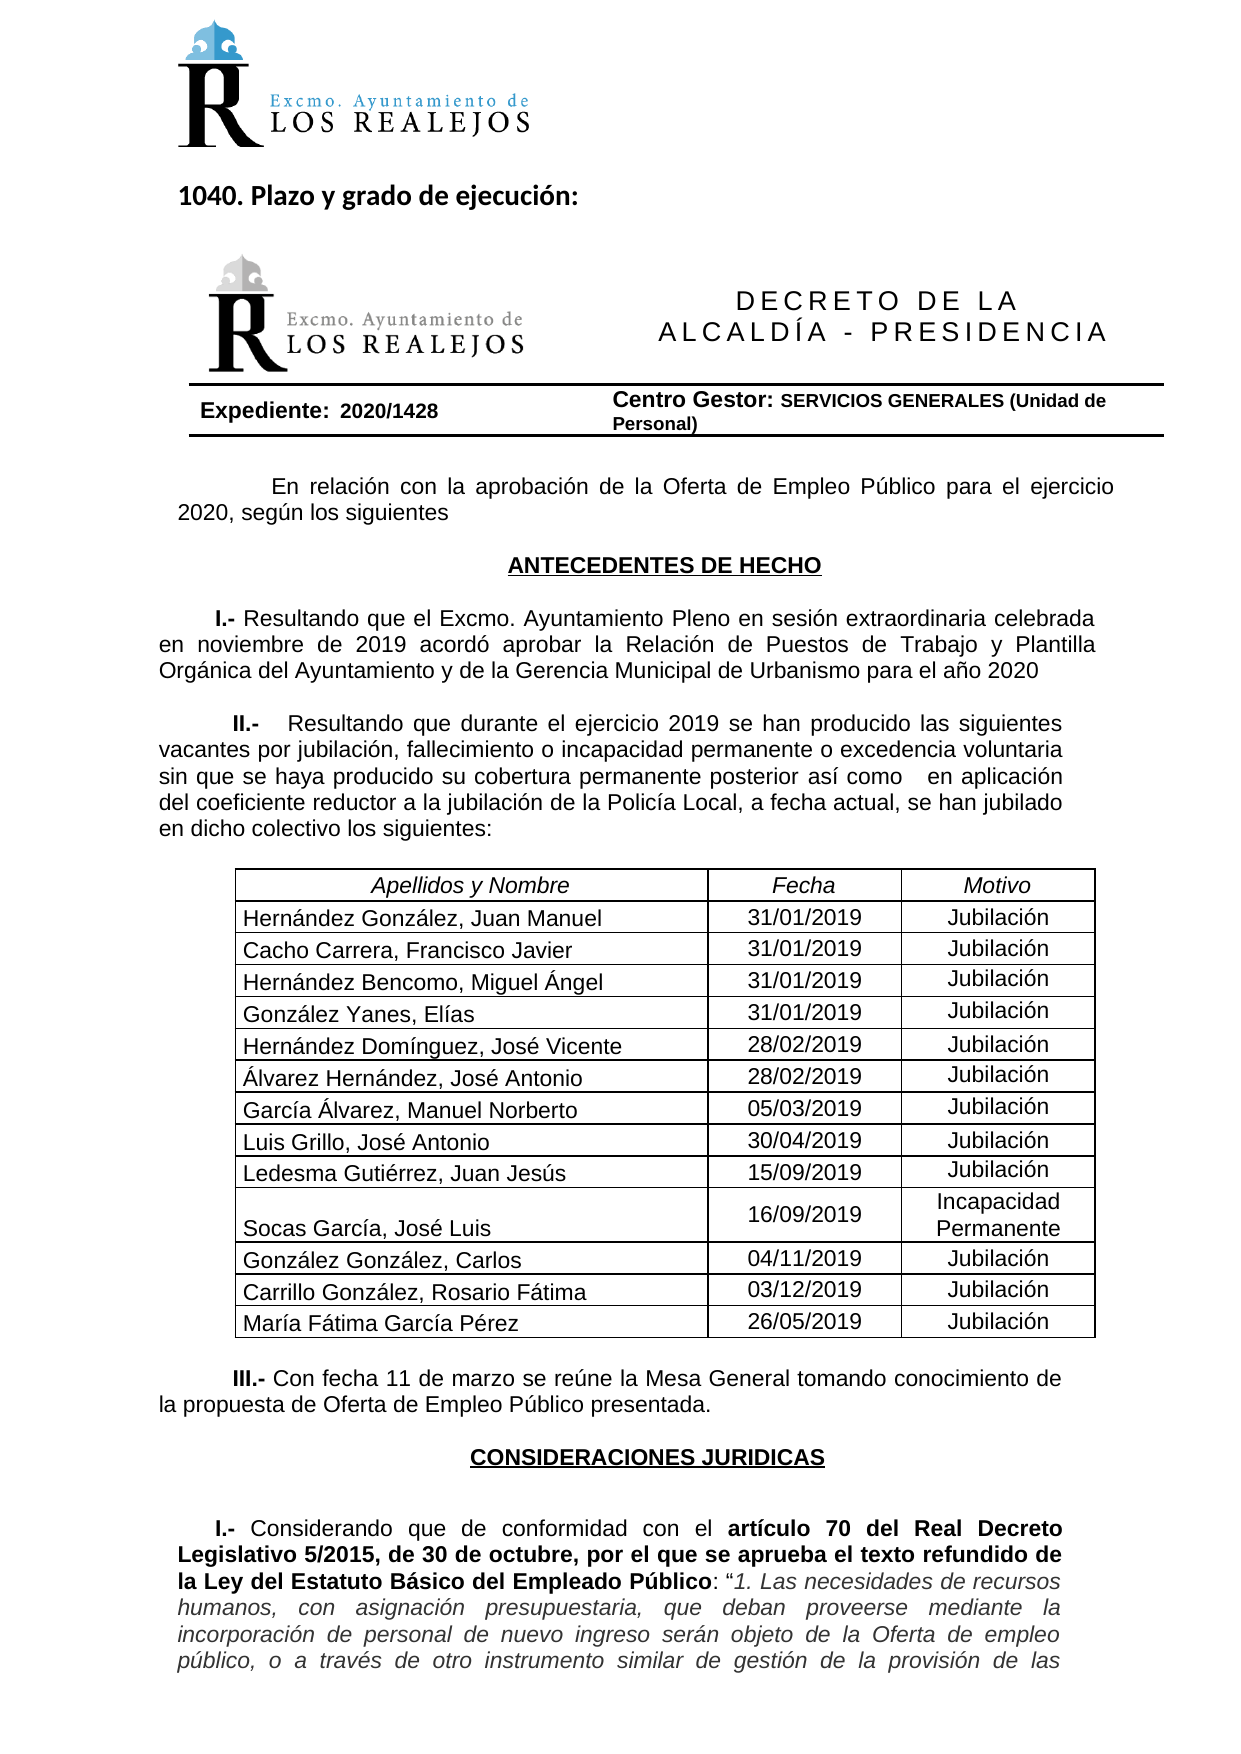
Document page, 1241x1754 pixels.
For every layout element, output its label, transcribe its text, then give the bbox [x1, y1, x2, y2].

table_cell Jubilación [902, 1275, 1094, 1305]
table_cell Jubilación [902, 1093, 1094, 1123]
table_cell Carrillo González, Rosario Fátima [236, 1275, 707, 1305]
table_cell González González, Carlos [236, 1243, 707, 1273]
table_cell Ledesma Gutiérrez, Juan Jesús [236, 1157, 707, 1187]
table_cell Hernández Bencomo, Miguel Ángel [236, 965, 707, 996]
table_cell 04/11/2019 [709, 1243, 901, 1273]
table_cell Jubilación [902, 1029, 1094, 1059]
table_header Motivo [902, 870, 1094, 900]
table_cell 30/04/2019 [709, 1125, 901, 1155]
table_cell 03/12/2019 [709, 1275, 901, 1305]
table_cell González Yanes, Elías [236, 997, 707, 1027]
table_cell Luis Grillo, José Antonio [236, 1125, 707, 1155]
text III.- Con fecha 11 de marzo se reúne la Mesa General tomando conocimiento de la propuesta de Oferta de Empleo Público presentada. [158, 1364, 1063, 1417]
table_cell Incapacidad Permanente [902, 1188, 1094, 1241]
table_cell 31/01/2019 [709, 997, 901, 1027]
text I.- Resultando que el Excmo. Ayuntamiento Pleno en sesión extraordinaria celebrada en noviembre de 2019 acordó aprobar la Relación de Puestos de Trabajo y Plantilla Orgánica del Ayuntamiento y de la Gerencia Municipal de Urbanismo para el año 2020 [158, 604, 1096, 683]
table_header Fecha [709, 870, 901, 900]
table_header [189, 249, 199, 383]
table_header [528, 249, 601, 383]
table_cell Jubilación [902, 1125, 1094, 1155]
table_cell Jubilación [902, 965, 1094, 996]
table_cell García Álvarez, Manuel Norberto [236, 1093, 707, 1123]
table_cell Cacho Carrera, Francisco Javier [236, 933, 707, 964]
table_cell Expediente: 2020/1428 [189, 386, 601, 434]
table_cell 05/03/2019 [709, 1093, 901, 1123]
text 1040. Plazo y grado de ejecución: [177, 177, 1115, 213]
table_cell Hernández González, Juan Manuel [236, 902, 707, 932]
table_cell Hernández Domínguez, José Vicente [236, 1029, 707, 1059]
table_cell Jubilación [902, 1157, 1094, 1187]
table_cell 31/01/2019 [709, 902, 901, 932]
table_cell Jubilación [902, 902, 1094, 932]
table_cell Álvarez Hernández, José Antonio [236, 1061, 707, 1091]
table_cell Socas García, José Luis [236, 1188, 707, 1241]
table_cell 26/05/2019 [709, 1306, 901, 1337]
table_cell Jubilación [902, 1061, 1094, 1091]
table_cell 15/09/2019 [709, 1157, 901, 1187]
table_cell 16/09/2019 [709, 1188, 901, 1241]
text I.- Considerando que de conformidad con el artículo 70 del Real Decreto Legislativo 5/2015, de 30 de octubre, por el que se aprueba el texto refundido de la Ley del Estatuto Básico del Empleado Público: “1. Las necesidades de recursos humanos, con asignación presupuestaria, que deban proveerse mediante la incorporación de personal de nuevo ingreso serán objeto de la Oferta de empleo público, o a través de otro instrumento similar de gestión de la provisión de las [177, 1515, 1063, 1673]
table_header DECRETO DE LA ALCALDÍA - PRESIDENCIA [601, 249, 1163, 383]
table_cell María Fátima García Pérez [236, 1306, 707, 1337]
table_cell 28/02/2019 [709, 1029, 901, 1059]
text CONSIDERACIONES JURIDICAS [158, 1444, 1063, 1470]
text II.- Resultando que durante el ejercicio 2019 se han producido las siguientes vacantes por jubilación, fallecimiento o incapacidad permanente o excedencia voluntaria sin que se haya producido su cobertura permanente posterior así como en aplicación del coeficiente reductor a la jubilación de la Policía Local, a fecha actual, se han jubilado en dicho colectivo los siguientes: [158, 710, 1063, 842]
text En relación con la aprobación de la Oferta de Empleo Público para el ejercicio 2020, según los siguientes [177, 473, 1115, 525]
table_cell 31/01/2019 [709, 933, 901, 964]
table_cell 28/02/2019 [709, 1061, 901, 1091]
table_cell Jubilación [902, 1306, 1094, 1337]
table_cell 31/01/2019 [709, 965, 901, 996]
table_cell Jubilación [902, 933, 1094, 964]
table_cell Jubilación [902, 1243, 1094, 1273]
text ANTECEDENTES DE HECHO [177, 552, 1152, 578]
table_header Apellidos y Nombre [236, 870, 707, 900]
table_cell Jubilación [902, 997, 1094, 1027]
table_cell Centro Gestor: SERVICIOS GENERALES (Unidad de Personal) [601, 386, 1163, 434]
